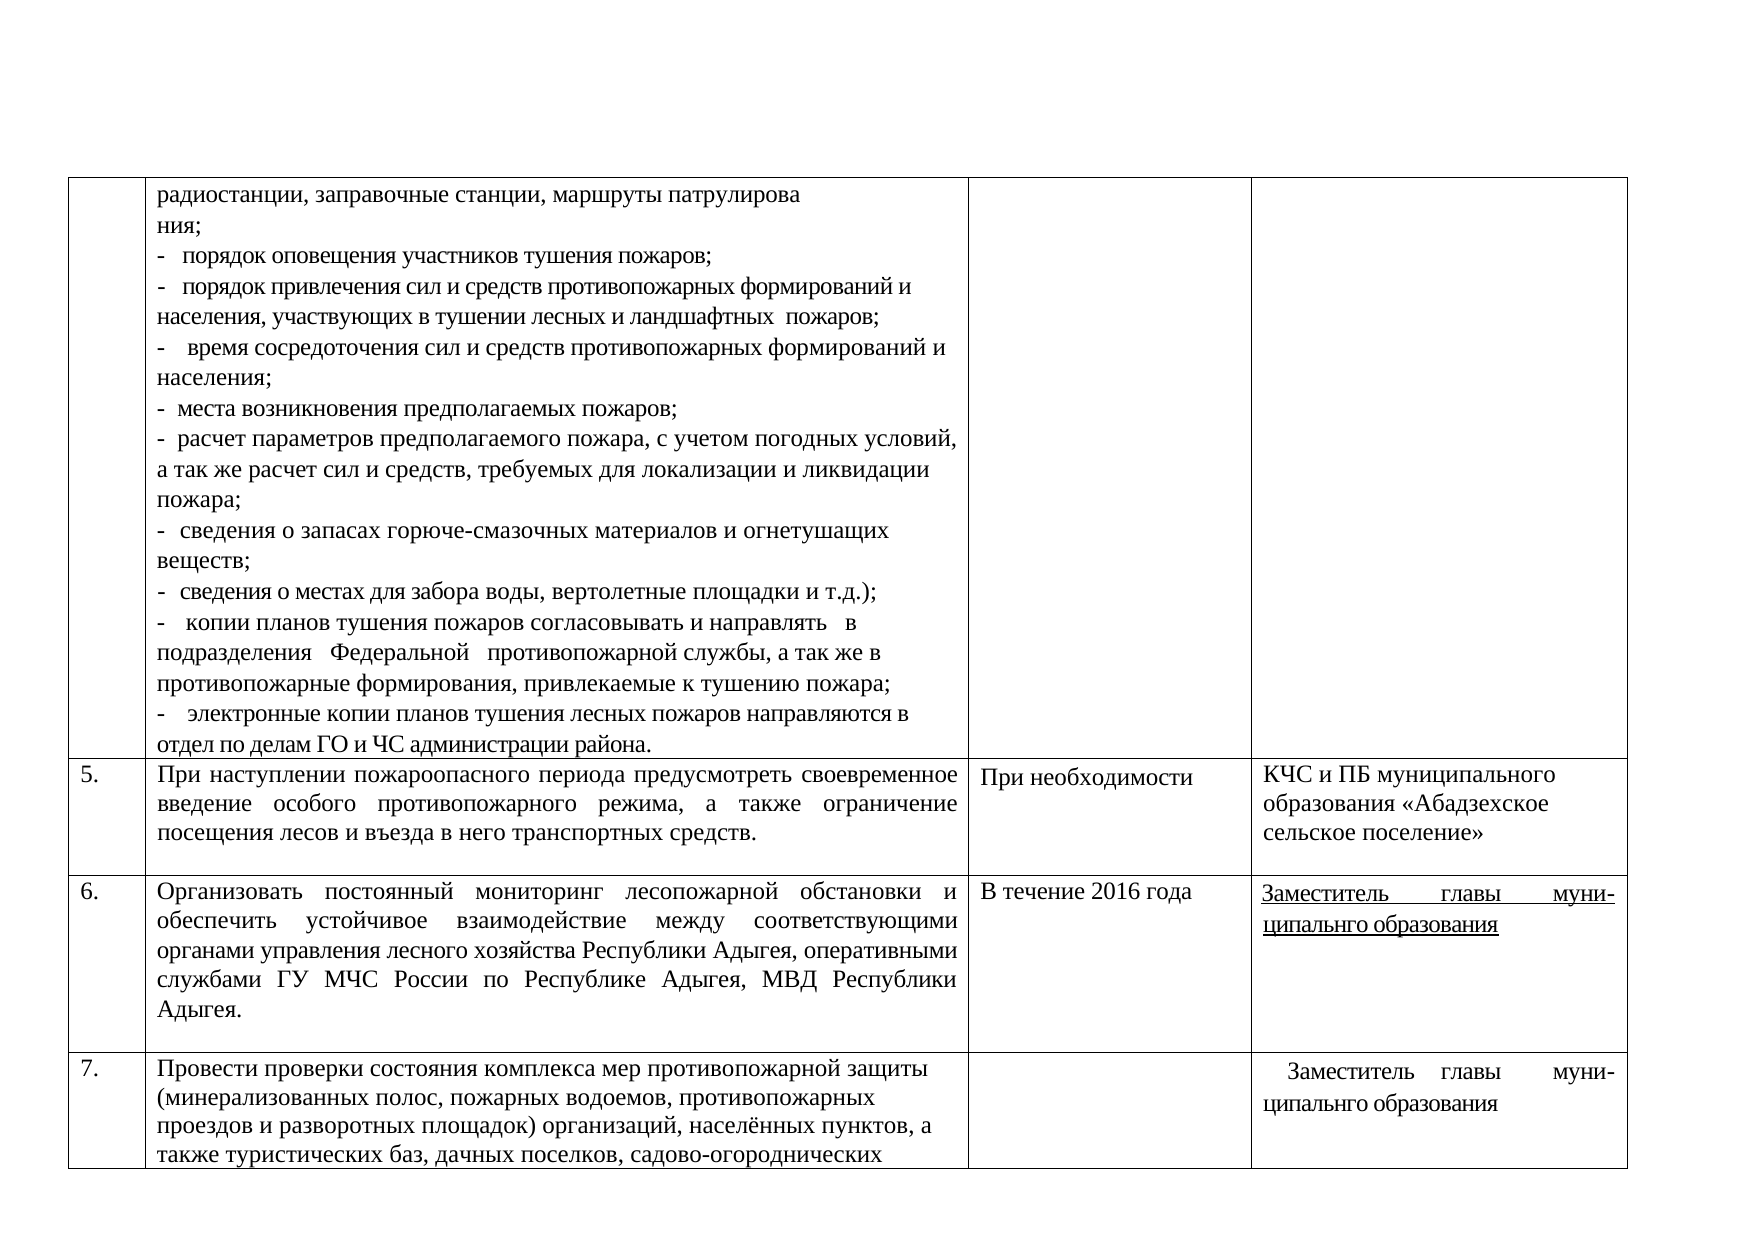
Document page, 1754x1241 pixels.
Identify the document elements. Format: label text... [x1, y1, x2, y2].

table_cell [1252, 178, 1627, 758]
table_cell В течение 2016 года [969, 876, 1251, 1052]
table_cell При необходимости [969, 759, 1251, 875]
table_cell При наступлении пожароопасного периода предусмотреть своевременное введение особого противопожарного режима, а также ограничение посещения лесов и въезда в него транс­портных средств. [146, 759, 968, 875]
table_cell 5. [69, 759, 145, 875]
table_cell 6. [69, 876, 145, 1052]
table_cell [69, 178, 145, 758]
table_cell Организовать постоянный мониторинг лесопожарной обстановки и обеспечить устойчивое взаимодействие между со­ответствующими органами управления лесного хозяйства Рес­публики Адыгея, оперативными службами ГУ МЧС России по Республике Адыгея, МВД Республики Адыгея. [146, 876, 968, 1052]
table_cell Провести проверки состояния комплекса мер противо­пожарной защиты (минерализованных полос, пожарных водоемов, противопожарных проездов и разворотных пло­щадок) организаций, населённых пунктов, а также туристиче­ских баз, дачных поселков, садово-огороднических [146, 1053, 968, 1168]
table_cell КЧС и ПБ муниципального образования «Абадзехское сельское поселение» [1252, 759, 1627, 875]
table_cell 7. [69, 1053, 145, 1168]
table_cell [969, 1053, 1251, 1168]
table_cell Заместитель главы муни­ципальнго образования [1252, 876, 1627, 1052]
table_cell [969, 178, 1251, 758]
table_cell Заместитель главы муни­ципальнго образования [1252, 1053, 1627, 1168]
